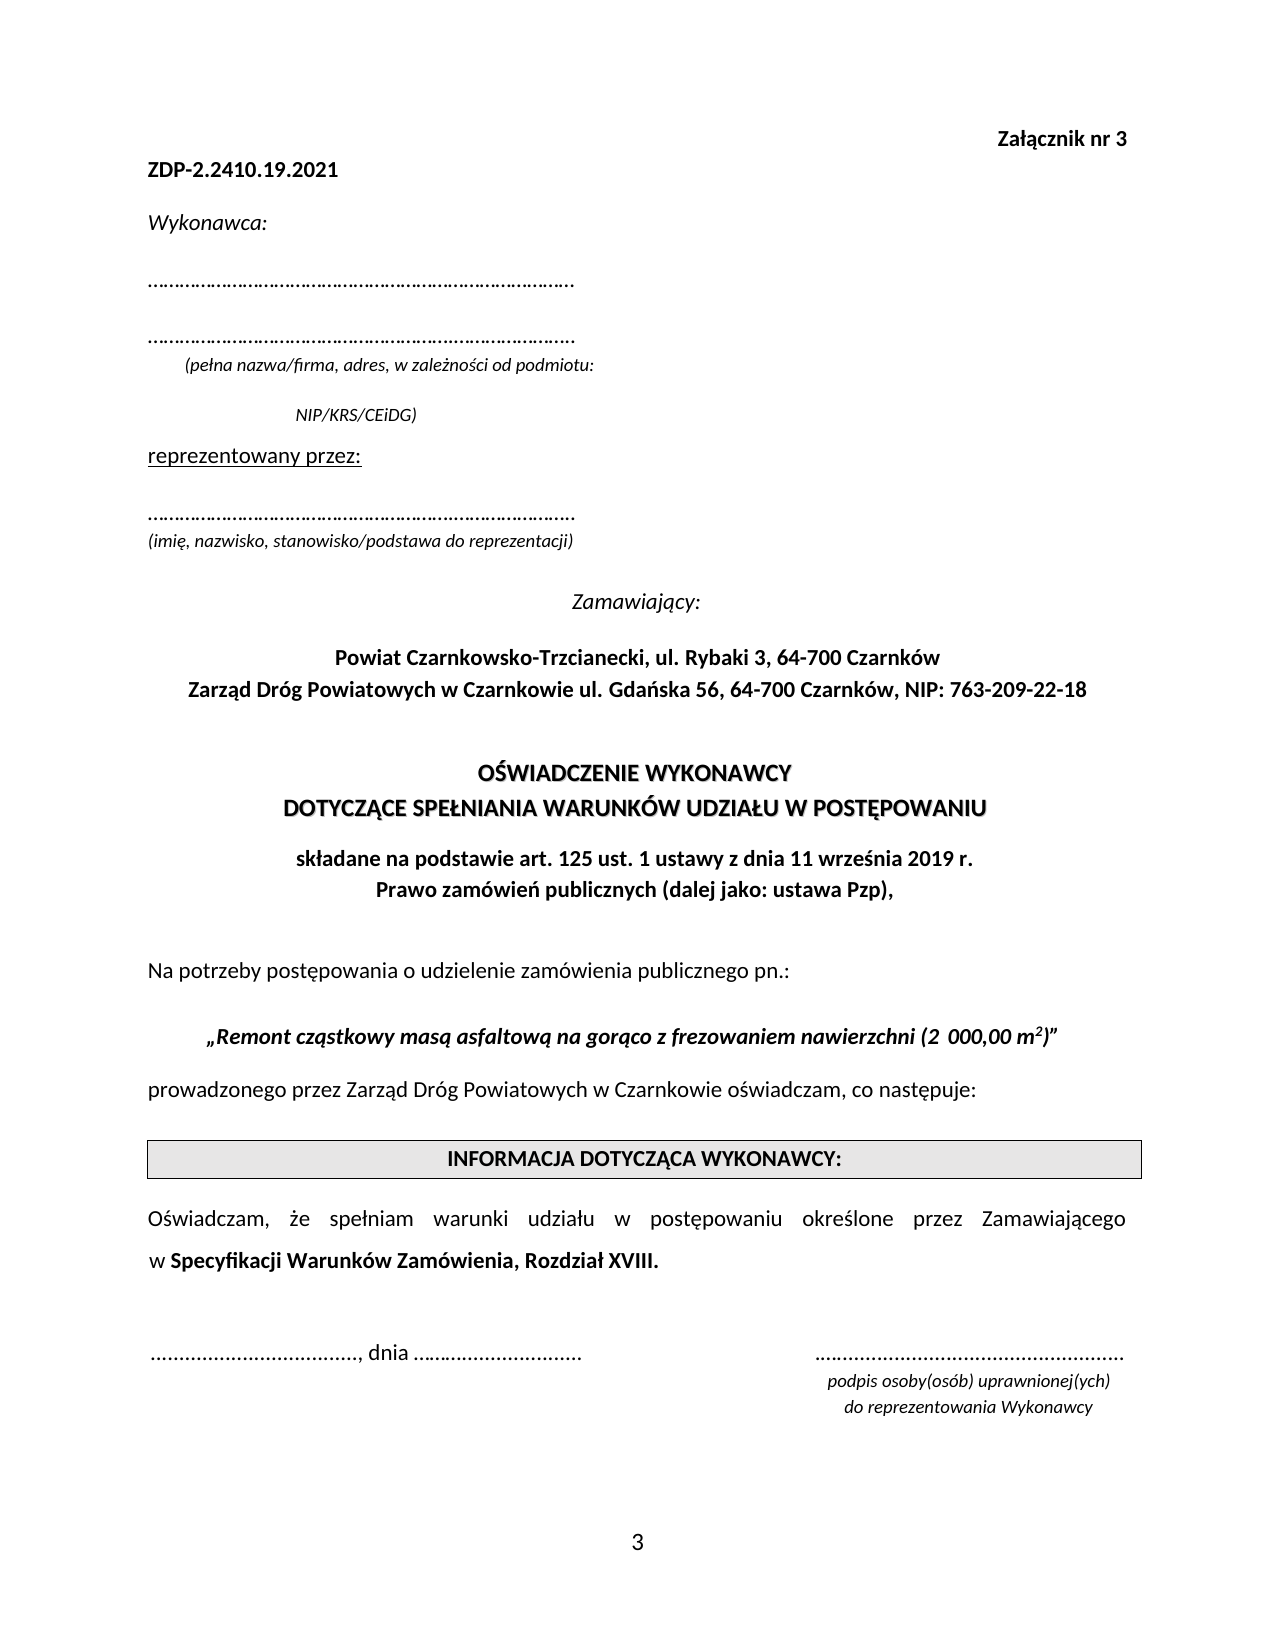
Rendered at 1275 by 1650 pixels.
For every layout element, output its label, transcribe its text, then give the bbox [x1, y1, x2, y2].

text do reprezentowania Wykonawcy [148, 1395, 1127, 1418]
text Wykonawca: [148, 208, 1127, 236]
text podpis osoby(osób) uprawnionej(ych) [812, 1369, 1127, 1392]
text Załącznik nr 3 [148, 124, 1127, 152]
text (pełna nazwa/firma, adres, w zależności od podmiotu: [148, 353, 738, 401]
text Zamawiający: [148, 587, 1127, 616]
text Oświadczam, że spełniam warunki udziału w postępowaniu określone przez Zamawiającego w Specyfikacji Warunków Zamówienia, Rozdział XVIII. [148, 1204, 1127, 1274]
text ……………………………………………………………………… [148, 265, 1127, 293]
text ………………………………………………….………………….. [148, 321, 1127, 349]
text „Remont cząstkowy masą asfaltową na gorąco z frezowaniem nawierzchni (2 000,00 m2)” [170, 1022, 1098, 1050]
text ...................................., dnia ………..................... .….................................................. [148, 1338, 1127, 1366]
text OŚWIADCZENIE WYKONAWCY DOTYCZĄCE SPEŁNIANIA WARUNKÓW UDZIAŁU W POSTĘPOWANIU [148, 758, 1127, 823]
text ZDP-2.2410.19.2021 [148, 155, 1127, 183]
text (imię, nazwisko, stanowisko/podstawa do reprezentacji) [148, 529, 665, 552]
table_header INFORMACJA DOTYCZĄCA WYKONAWCY: [148, 1141, 1141, 1178]
text Prawo zamówień publicznych (dalej jako: ustawa Pzp), [148, 876, 1127, 903]
text składane na podstawie art. 125 ust. 1 ustawy z dnia 11 września 2019 r. [148, 844, 1127, 872]
text prowadzonego przez Zarząd Dróg Powiatowych w Czarnkowie oświadczam, co następuje: [148, 1075, 1131, 1103]
text NIP/KRS/CEiDG) [148, 404, 738, 427]
text Powiat Czarnkowsko-Trzcianecki, ul. Rybaki 3, 64-700 Czarnków Zarząd Dróg Powiatowych w Czarnkowie ul. Gdańska 56, 64‑700 Czarnków, NIP: 763-209-22-18 [148, 643, 1127, 703]
text ………………………………………………….………………….. [148, 498, 664, 526]
text Na potrzeby postępowania o udzielenie zamówienia publicznego pn.: [148, 956, 1131, 984]
text reprezentowany przez: [148, 441, 1127, 469]
